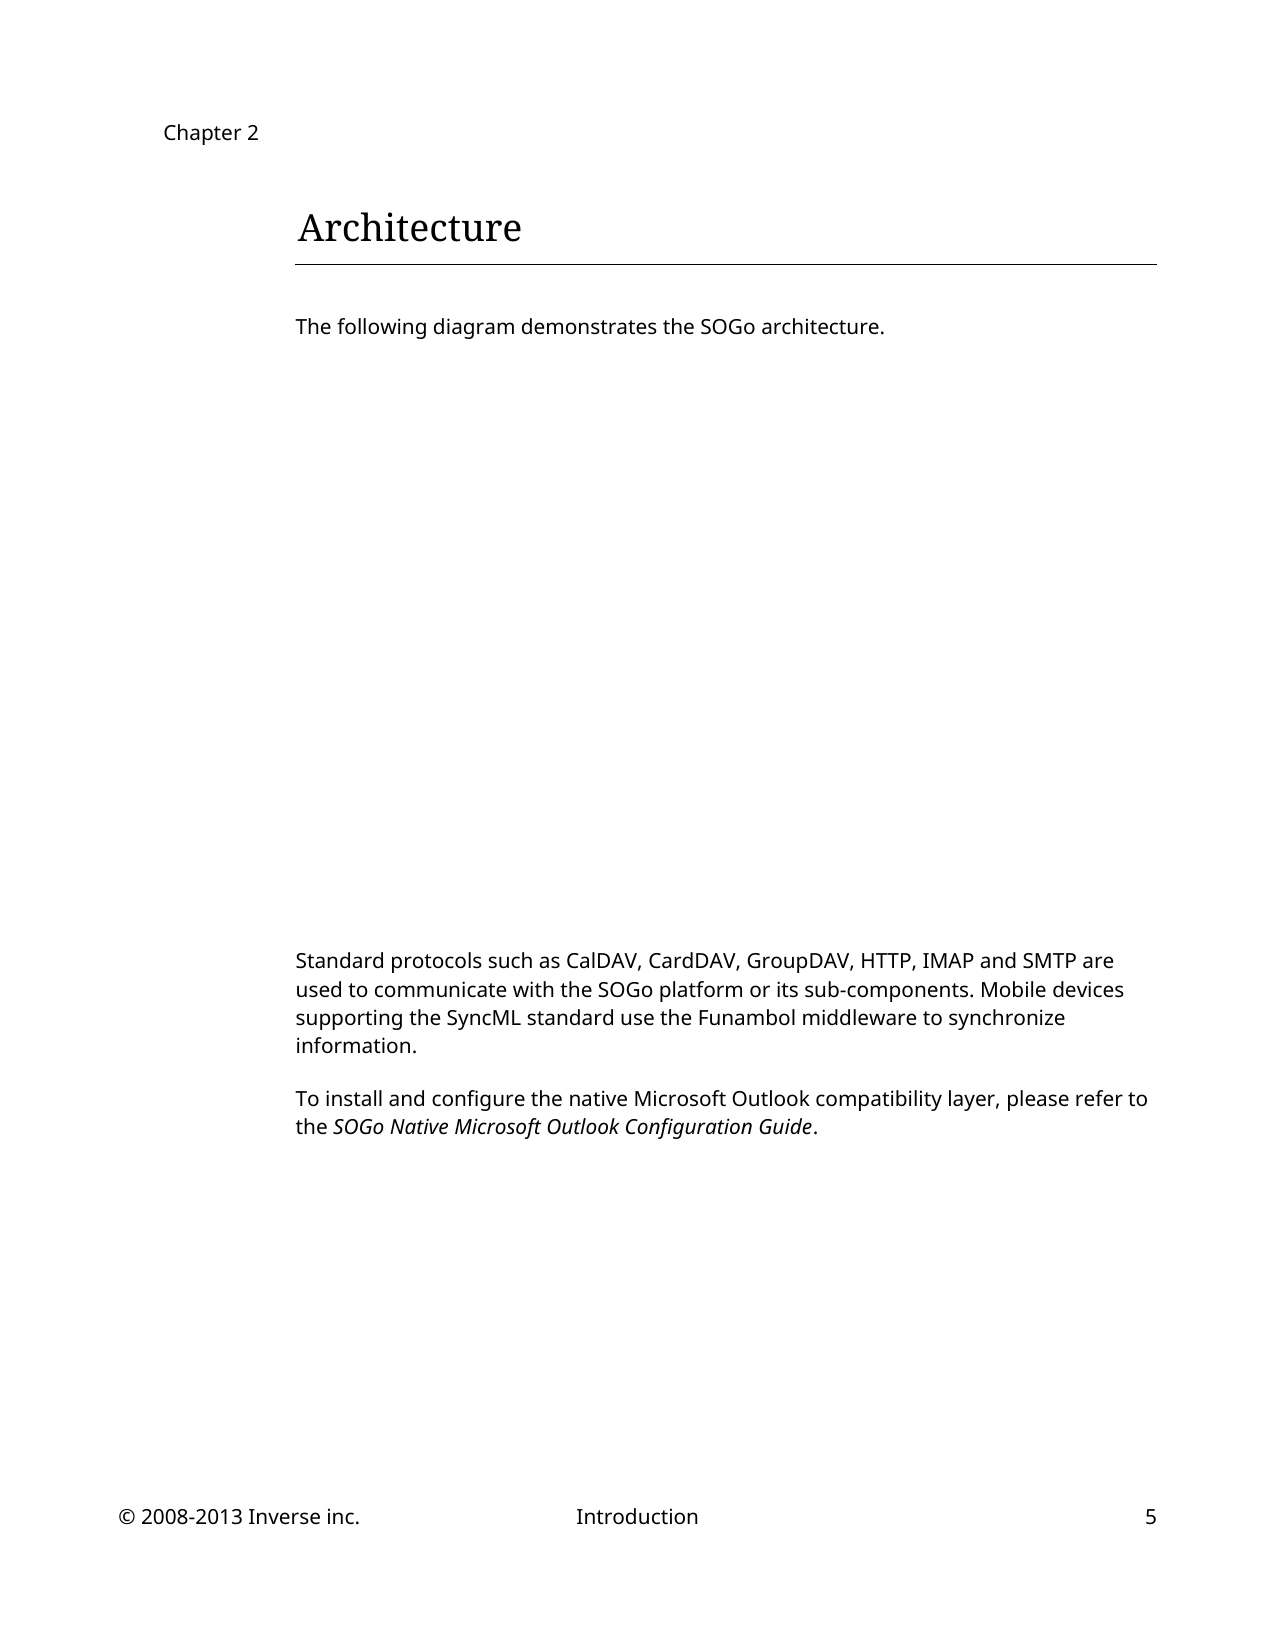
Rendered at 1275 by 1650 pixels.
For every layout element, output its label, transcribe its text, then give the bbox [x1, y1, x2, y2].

text To install and configure the native Microsoft Outlook compatibility layer, please refer to the SOGo Native Microsoft Outlook Configuration Guide. [295, 1084, 1157, 1141]
text Standard protocols such as CalDAV, CardDAV, GroupDAV, HTTP, IMAP and SMTP are used to communicate with the SOGo platform or its sub-components. Mobile devices supporting the SyncML standard use the Funambol middleware to synchronize information. [295, 946, 1157, 1060]
text The following diagram demonstrates the SOGo architecture. [295, 312, 1157, 341]
subtitle Architecture [295, 201, 1157, 264]
